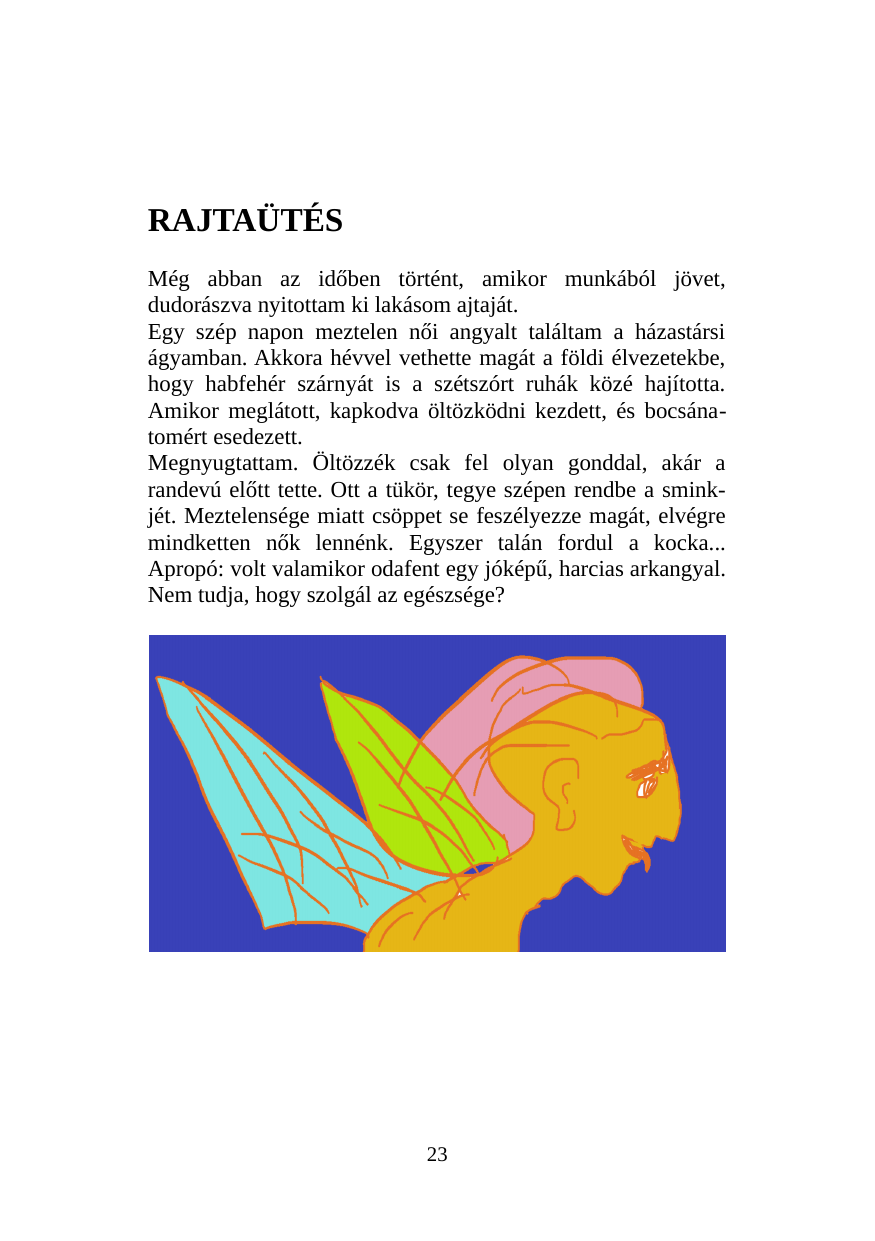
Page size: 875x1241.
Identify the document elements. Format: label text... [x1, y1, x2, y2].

picture [149, 635, 726, 952]
text Egy szép napon meztelen női angyalt találtam a házastársi ágyamban. Akkora hévvel vethette magát a földi élvezetekbe, hogy habfehér szárnyát is a szétszórt ruhák közé hajította. Amikor meglátott, kapkodva öltözködni kezdett, és bocsána­tomért esedezett. [148, 318, 726, 449]
text Megnyugtattam. Öltözzék csak fel olyan gonddal, akár a randevú előtt tette. Ott a tükör, tegye szépen rendbe a smink-jét. Meztelensége miatt csöppet se feszélyezze magát, elvégre mindketten nők lennénk. Egyszer talán fordul a kocka... Apropó: volt valamikor odafent egy jóképű, harcias arkangyal. Nem tudja, hogy szolgál az egészsége? [148, 449, 726, 608]
text Még abban az időben történt, amikor munkából jövet, dudorászva nyitottam ki lakásom ajtaját. [148, 265, 726, 318]
text RAJTAÜTÉS [148, 200, 726, 239]
